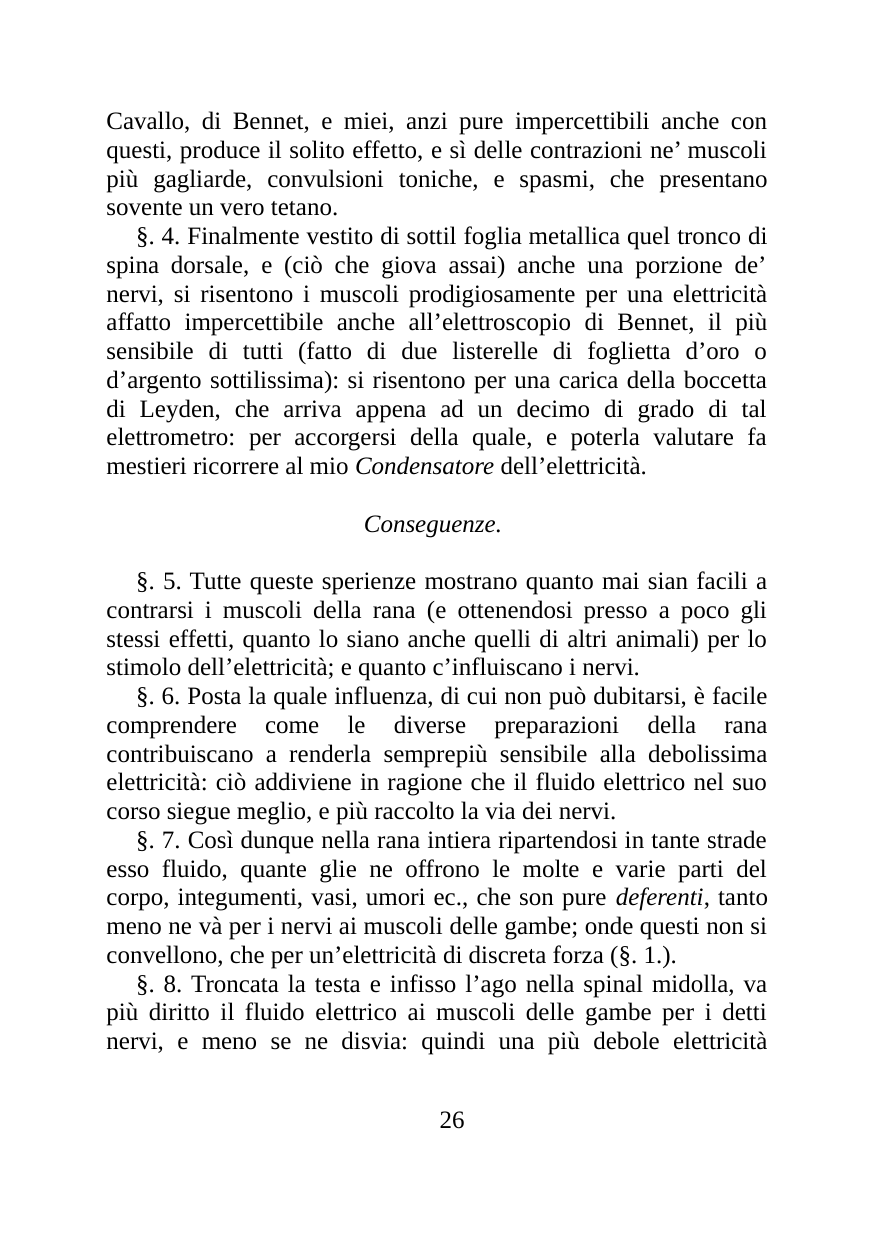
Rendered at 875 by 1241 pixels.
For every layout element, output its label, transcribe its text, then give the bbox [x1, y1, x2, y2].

text Conseguenze. [106, 509, 768, 537]
text §. 4. Finalmente vestito di sottil foglia metallica quel tronco di spina dorsale, e (ciò che giova assai) anche una porzione de’ nervi, si risentono i muscoli prodigiosamente per una elettricità affatto impercettibile anche all’elettroscopio di Bennet, il più sensibile di tutti (fatto di due listerelle di foglietta d’oro o d’argento sottilissima): si risentono per una carica della boccetta di Leyden, che arriva appena ad un decimo di grado di tal elettrometro: per accorgersi della quale, e poterla valutare fa mestieri ricorrere al mio Condensatore dell’elettricità. [106, 221, 768, 480]
text §. 7. Così dunque nella rana intiera ripartendosi in tante strade esso fluido, quante glie ne offrono le molte e varie parti del corpo, integumenti, vasi, umori ec., che son pure deferenti, tanto meno ne và per i nervi ai muscoli delle gambe; onde questi non si convellono, che per un’elettricità di discreta forza (§. 1.). [106, 825, 768, 969]
text Cavallo, di Bennet, e miei, anzi pure impercettibili anche con questi, produce il solito effetto, e sì delle contrazioni ne’ muscoli più gagliarde, convulsioni toniche, e spasmi, che presentano sovente un vero tetano. [106, 106, 768, 221]
text §. 8. Troncata la testa e infisso l’ago nella spinal midolla, va più diritto il fluido elettrico ai muscoli delle gambe per i detti nervi, e meno se ne disvia: quindi una più debole elettricità [106, 969, 768, 1055]
text §. 6. Posta la quale influenza, di cui non può dubitarsi, è facile comprendere come le diverse preparazioni della rana contribuiscano a renderla semprepiù sensibile alla debolissima elettricità: ciò addiviene in ragione che il fluido elettrico nel suo corso siegue meglio, e più raccolto la via dei nervi. [106, 681, 768, 825]
text §. 5. Tutte queste sperienze mostrano quanto mai sian facili a contrarsi i muscoli della rana (e ottenendosi presso a poco gli stessi effetti, quanto lo siano anche quelli di altri animali) per lo stimolo dell’elettricità; e quanto c’influiscano i nervi. [106, 566, 768, 681]
